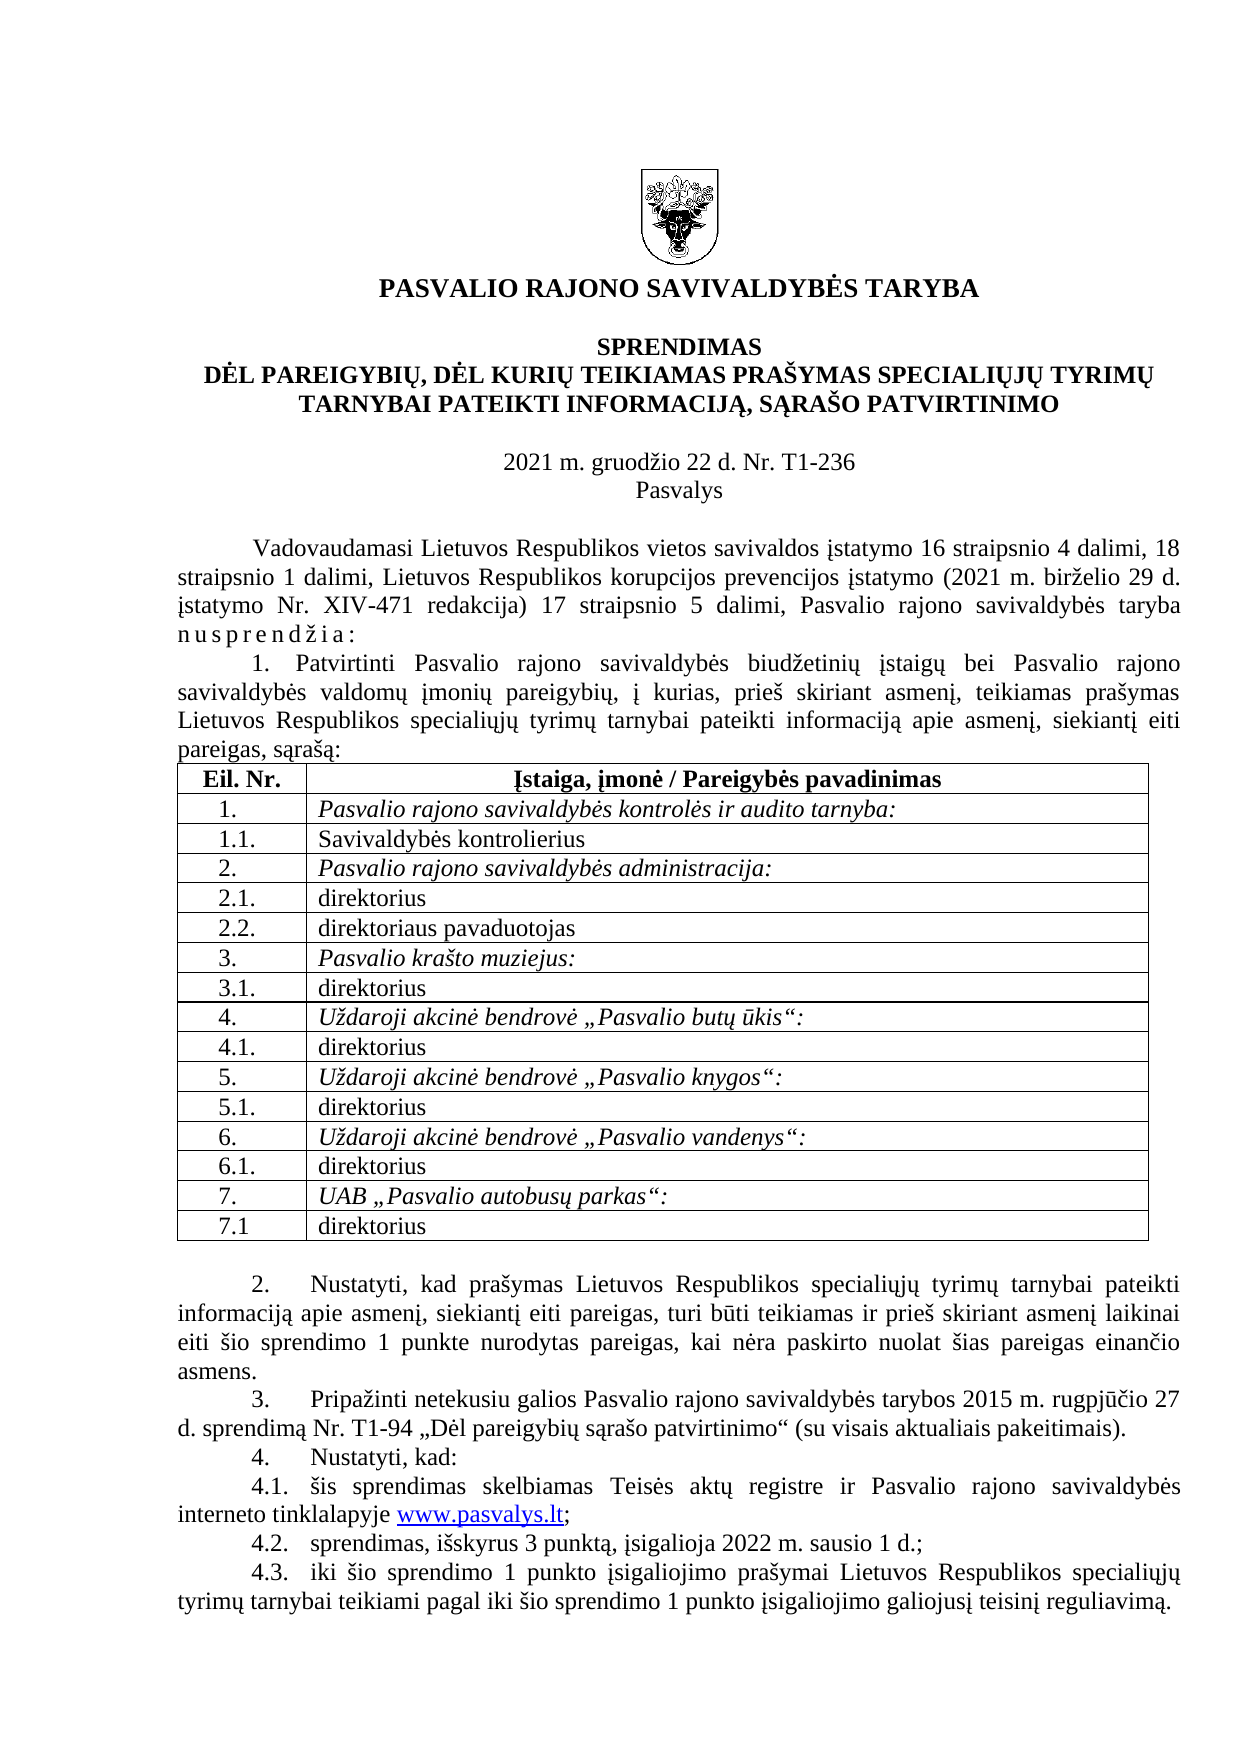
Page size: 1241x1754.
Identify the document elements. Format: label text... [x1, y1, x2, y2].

table_cell 2.1. [178, 883, 306, 912]
text Vadovaudamasi Lietuvos Respublikos vietos savivaldos įstatymo 16 straipsnio 4 dalimi, 18 straipsnio 1 dalimi, Lietuvos Respublikos korupcijos prevencijos įstatymo (2021 m. birželio 29 d. įstatymo Nr. XIV-471 redakcija) 17 straipsnio 5 dalimi, Pasvalio rajono savivaldybės taryba nusprendžia: [177, 533, 1181, 648]
table_header Eil. Nr. [178, 764, 306, 793]
text Pasvalio rajono savivaldybės taryba [177, 272, 1181, 303]
table_cell 1.1. [178, 824, 306, 852]
table_cell 4.1. [178, 1032, 306, 1061]
table_cell 2. [178, 854, 306, 882]
table_cell 6. [178, 1122, 306, 1150]
table_cell 7. [178, 1181, 306, 1210]
table_cell UAB „Pasvalio autobusų parkas“: [307, 1181, 1148, 1210]
table_cell 7.1 [178, 1211, 306, 1240]
text 4.3. iki šio sprendimo 1 punkto įsigaliojimo prašymai Lietuvos Respublikos specialiųjų tyrimų tarnybai teikiami pagal iki šio sprendimo 1 punkto įsigaliojimo galiojusį teisinį reguliavimą. [177, 1557, 1181, 1614]
table_cell 4. [178, 1003, 306, 1031]
table_cell direktorius [307, 1092, 1148, 1121]
table_cell 6.1. [178, 1151, 306, 1180]
table_cell direktorius [307, 1032, 1148, 1061]
text 2021 m. gruodžio 22 d. Nr. T1-236 [177, 447, 1181, 476]
table_cell Uždaroji akcinė bendrovė „Pasvalio knygos“: [307, 1062, 1148, 1091]
table_cell 2.2. [178, 913, 306, 942]
table_cell Savivaldybės kontrolierius [307, 824, 1148, 852]
table_cell Pasvalio rajono savivaldybės kontrolės ir audito tarnyba: [307, 794, 1148, 823]
table_cell direktorius [307, 1151, 1148, 1180]
table_cell 1. [178, 794, 306, 823]
table_cell direktoriaus pavaduotojas [307, 913, 1148, 942]
table_cell direktorius [307, 1211, 1148, 1240]
table_cell 3. [178, 943, 306, 972]
table_cell direktorius [307, 883, 1148, 912]
table_cell 3.1. [178, 973, 306, 1001]
table_cell 5.1. [178, 1092, 306, 1121]
text dėl pareigybių, dėl kurių teikiamas prašymas specialiųjų tyrimų tarnybai pateikti informaciją, sąrašo patvirtinimo [177, 361, 1181, 418]
table_cell 5. [178, 1062, 306, 1091]
table_cell Uždaroji akcinė bendrovė „Pasvalio vandenys“: [307, 1122, 1148, 1150]
text Pasvalys [177, 476, 1181, 504]
table_cell Uždaroji akcinė bendrovė „Pasvalio butų ūkis“: [307, 1003, 1148, 1031]
text 4.1. šis sprendimas skelbiamas Teisės aktų registre ir Pasvalio rajono savivaldybės interneto tinklalapyje www.pasvalys.lt; [177, 1471, 1181, 1528]
text 2. Nustatyti, kad prašymas Lietuvos Respublikos specialiųjų tyrimų tarnybai pateikti informaciją apie asmenį, siekiantį eiti pareigas, turi būti teikiamas ir prieš skiriant asmenį laikinai eiti šio sprendimo 1 punkte nurodytas pareigas, kai nėra paskirto nuolat šias pareigas einančio asmens. [177, 1269, 1181, 1384]
text 3. Pripažinti netekusiu galios Pasvalio rajono savivaldybės tarybos 2015 m. rugpjūčio 27 d. sprendimą Nr. T1-94 „Dėl pareigybių sąrašo patvirtinimo“ (su visais aktualiais pakeitimais). [177, 1384, 1181, 1442]
table_cell Pasvalio rajono savivaldybės administracija: [307, 854, 1148, 882]
text 4. Nustatyti, kad: [177, 1442, 1181, 1471]
text Sprendimas [177, 332, 1181, 361]
table_cell Pasvalio krašto muziejus: [307, 943, 1148, 972]
table_cell direktorius [307, 973, 1148, 1001]
text 4.2. sprendimas, išskyrus 3 punktą, įsigalioja 2022 m. sausio 1 d.; [177, 1528, 1181, 1557]
text 1. Patvirtinti Pasvalio rajono savivaldybės biudžetinių įstaigų bei Pasvalio rajono savivaldybės valdomų įmonių pareigybių, į kurias, prieš skiriant asmenį, teikiamas prašymas Lietuvos Respublikos specialiųjų tyrimų tarnybai pateikti informaciją apie asmenį, siekiantį eiti pareigas, sąrašą: [177, 648, 1181, 763]
table_header Įstaiga, įmonė / Pareigybės pavadinimas [307, 764, 1148, 793]
